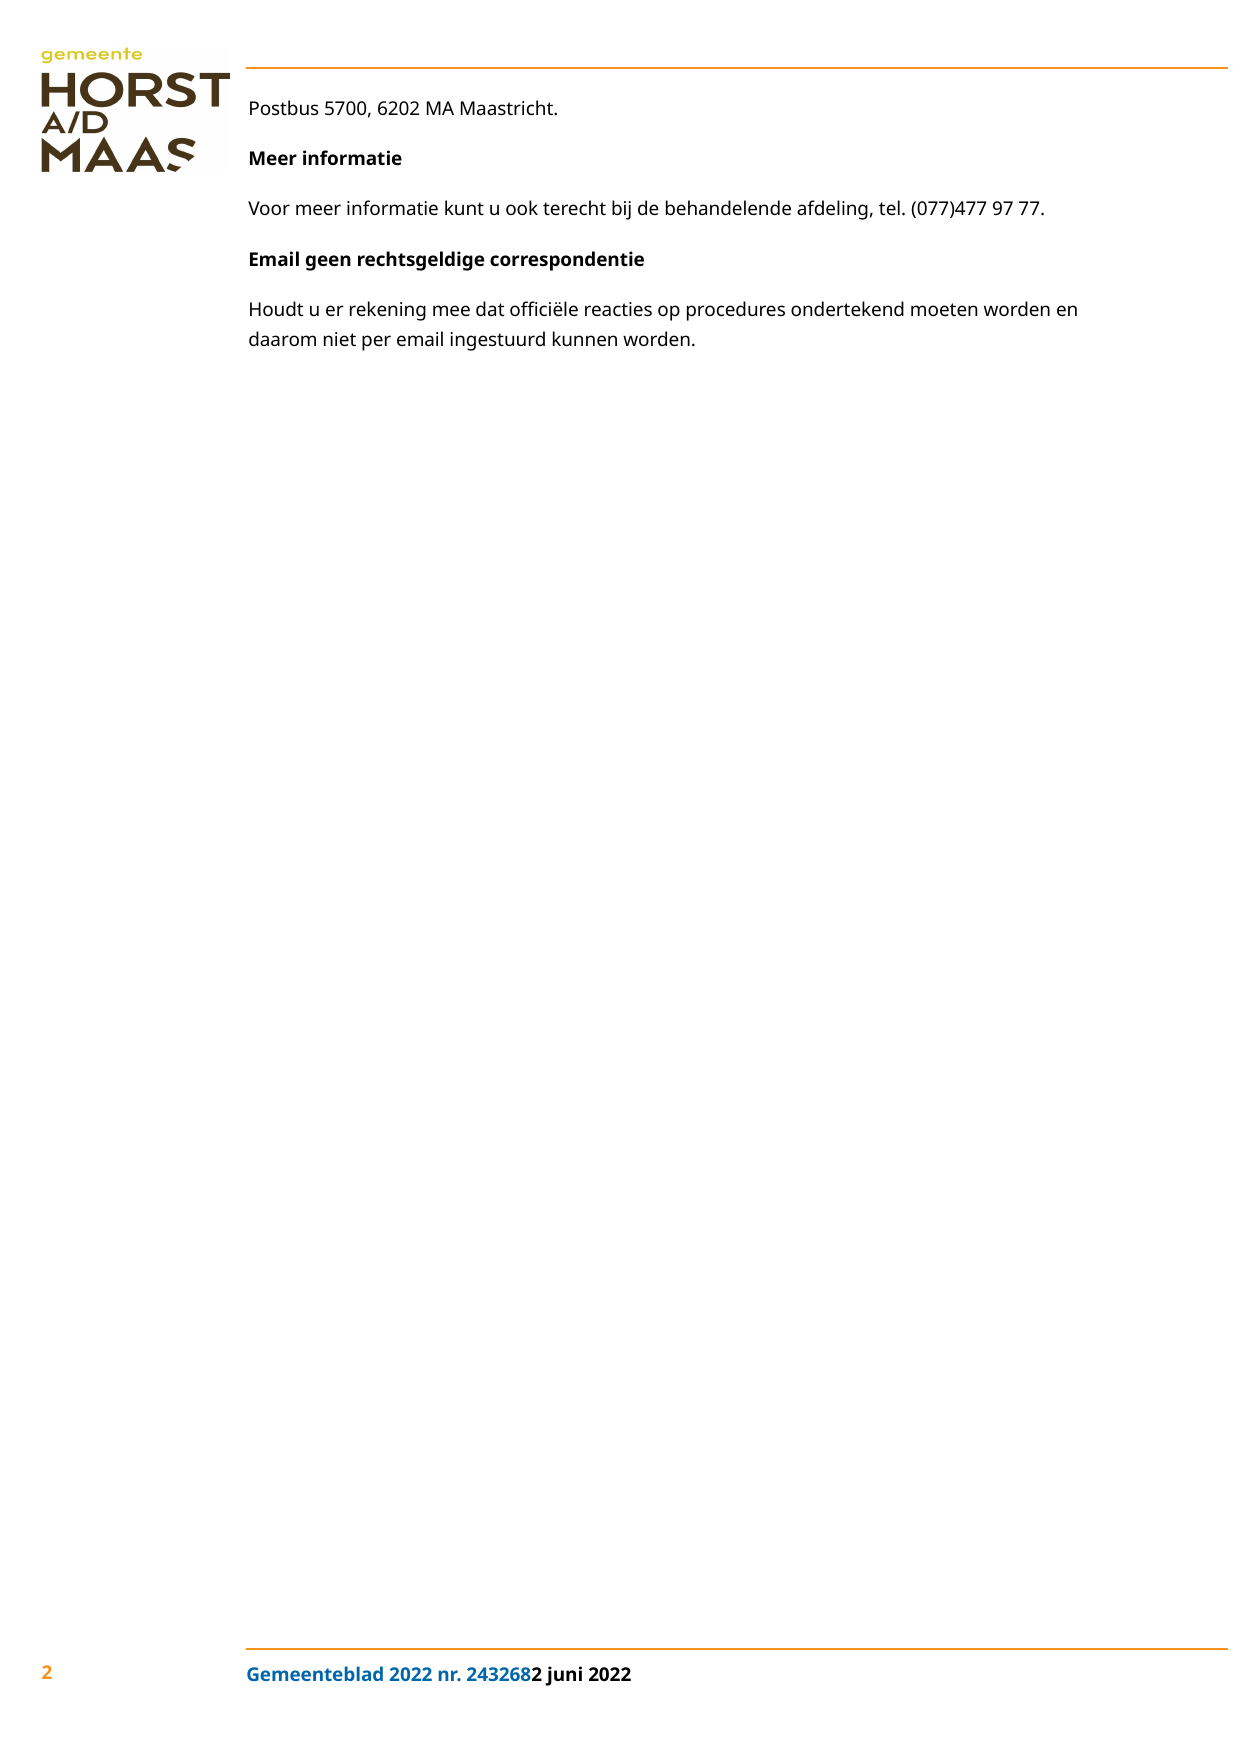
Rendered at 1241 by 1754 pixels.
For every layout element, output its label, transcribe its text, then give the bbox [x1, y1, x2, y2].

text Houdt u er rekening mee dat officiële reacties op procedures ondertekend moeten worden en daarom niet per email ingestuurd kunnen worden. [248, 296, 1152, 352]
text Voor meer informatie kunt u ook terecht bij de behandelende afdeling, tel. (077)477 97 77. [248, 196, 1152, 221]
text Postbus 5700, 6202 MA Maastricht. [248, 95, 1152, 121]
text Meer informatie [248, 145, 1152, 171]
text Email geen rechtsgeldige correspondentie [248, 246, 1152, 272]
picture [41, 47, 231, 172]
